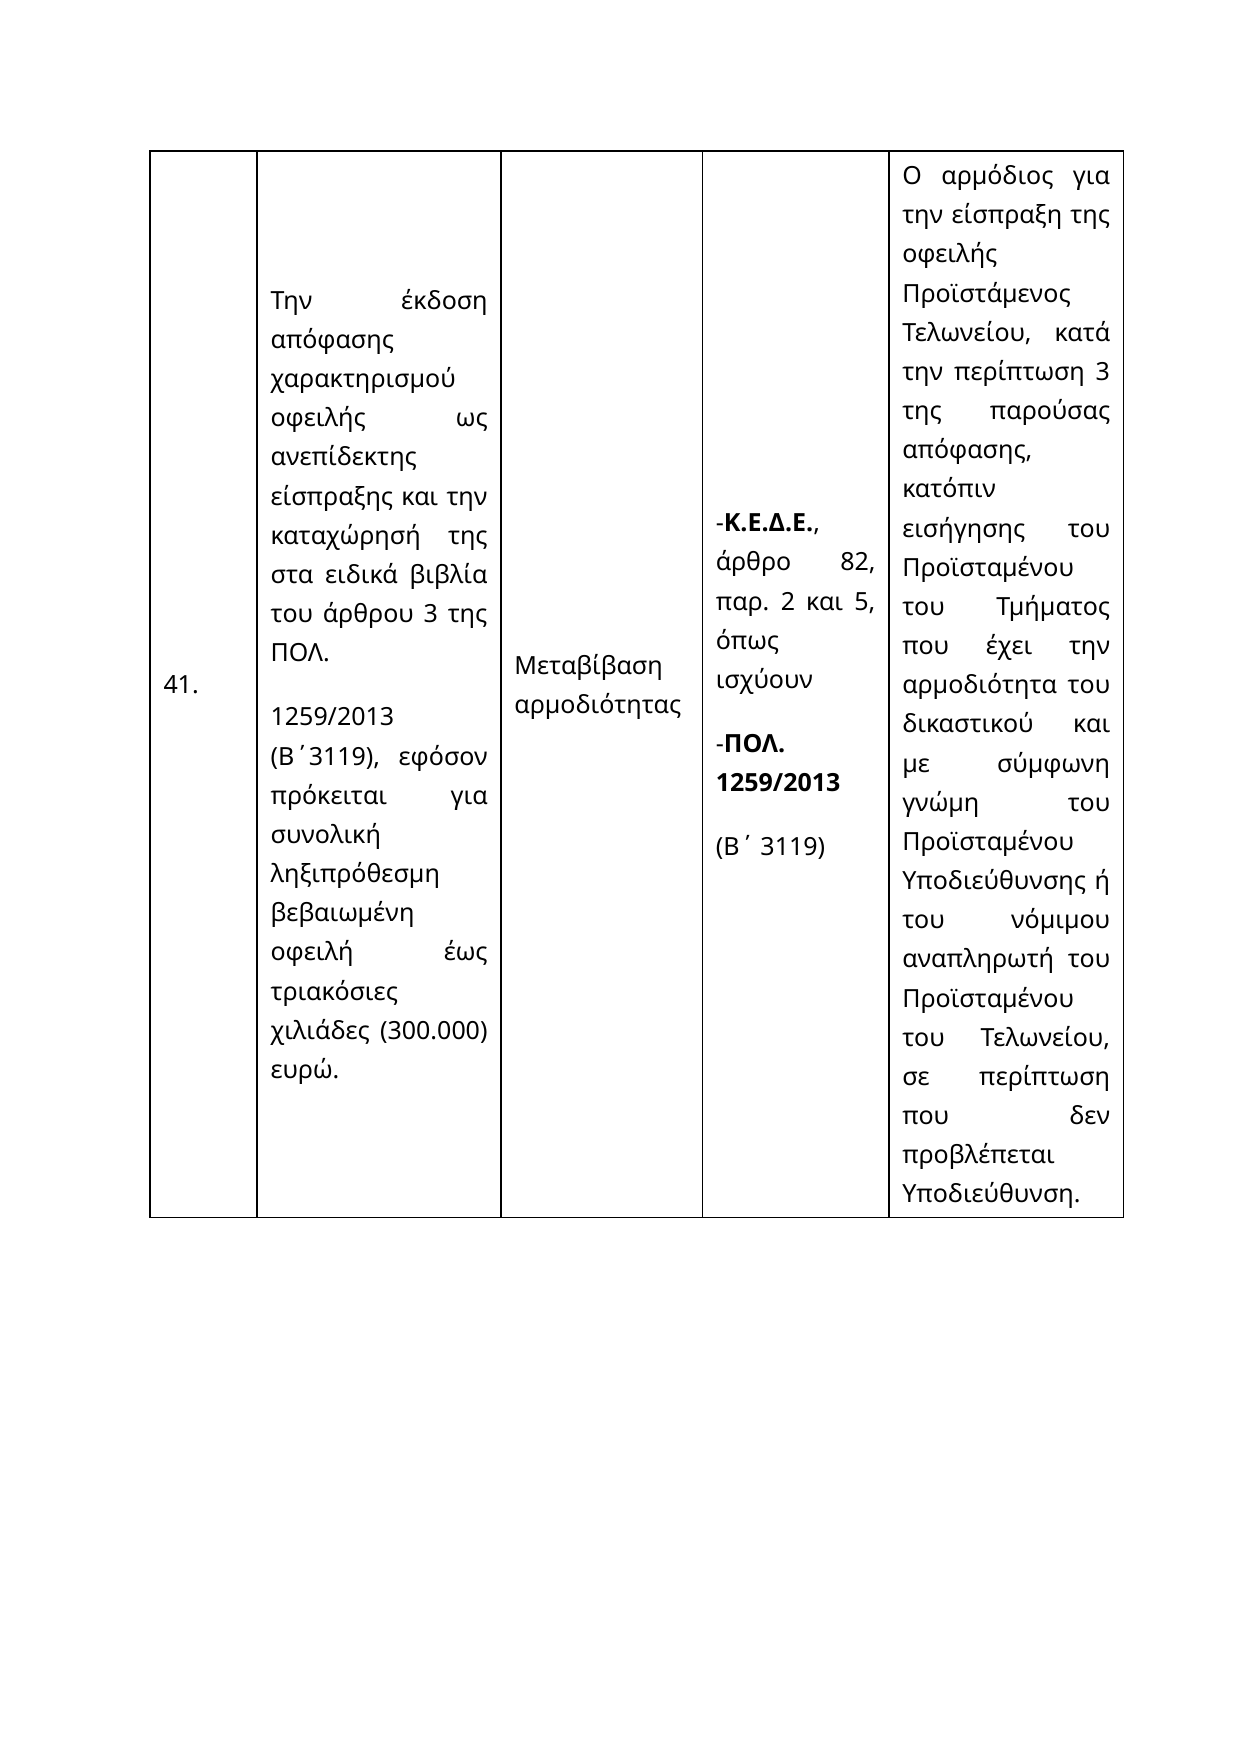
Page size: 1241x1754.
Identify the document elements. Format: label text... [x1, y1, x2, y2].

table_cell -Κ.Ε.Δ.Ε., άρθρο 82, παρ. 2 και 5, όπως ισχύουν -ΠΟΛ. 1259/2013 (Β΄ 3119) [703, 152, 888, 1216]
table_cell Την έκδοση απόφασης χαρακτηρισμού οφειλής ως ανεπίδεκτης είσπραξης και την καταχώρησή της στα ειδικά βιβλία του άρθρου 3 της ΠΟΛ. 1259/2013 (Β΄3119), εφόσον πρόκειται για συνολική ληξιπρόθεσμη βεβαιωμένη οφειλή έως τριακόσιες χιλιάδες (300.000) ευρώ. [258, 152, 500, 1216]
table_cell Μεταβίβαση αρμοδιότητας [502, 152, 702, 1216]
table_cell Ο αρμόδιος για την είσπραξη της οφειλής Προϊστάμενος Τελωνείου, κατά την περίπτωση 3 της παρούσας απόφασης, κατόπιν εισήγησης του Προϊσταμένου του Τμήματος που έχει την αρμοδιότητα του δικαστικού και με σύμφωνη γνώμη του Προϊσταμένου Υποδιεύθυνσης ή του νόμιμου αναπληρωτή του Προϊσταμένου του Τελωνείου, σε περίπτωση που δεν προβλέπεται Υποδιεύθυνση. [890, 152, 1123, 1216]
table_cell 41. [151, 152, 256, 1216]
